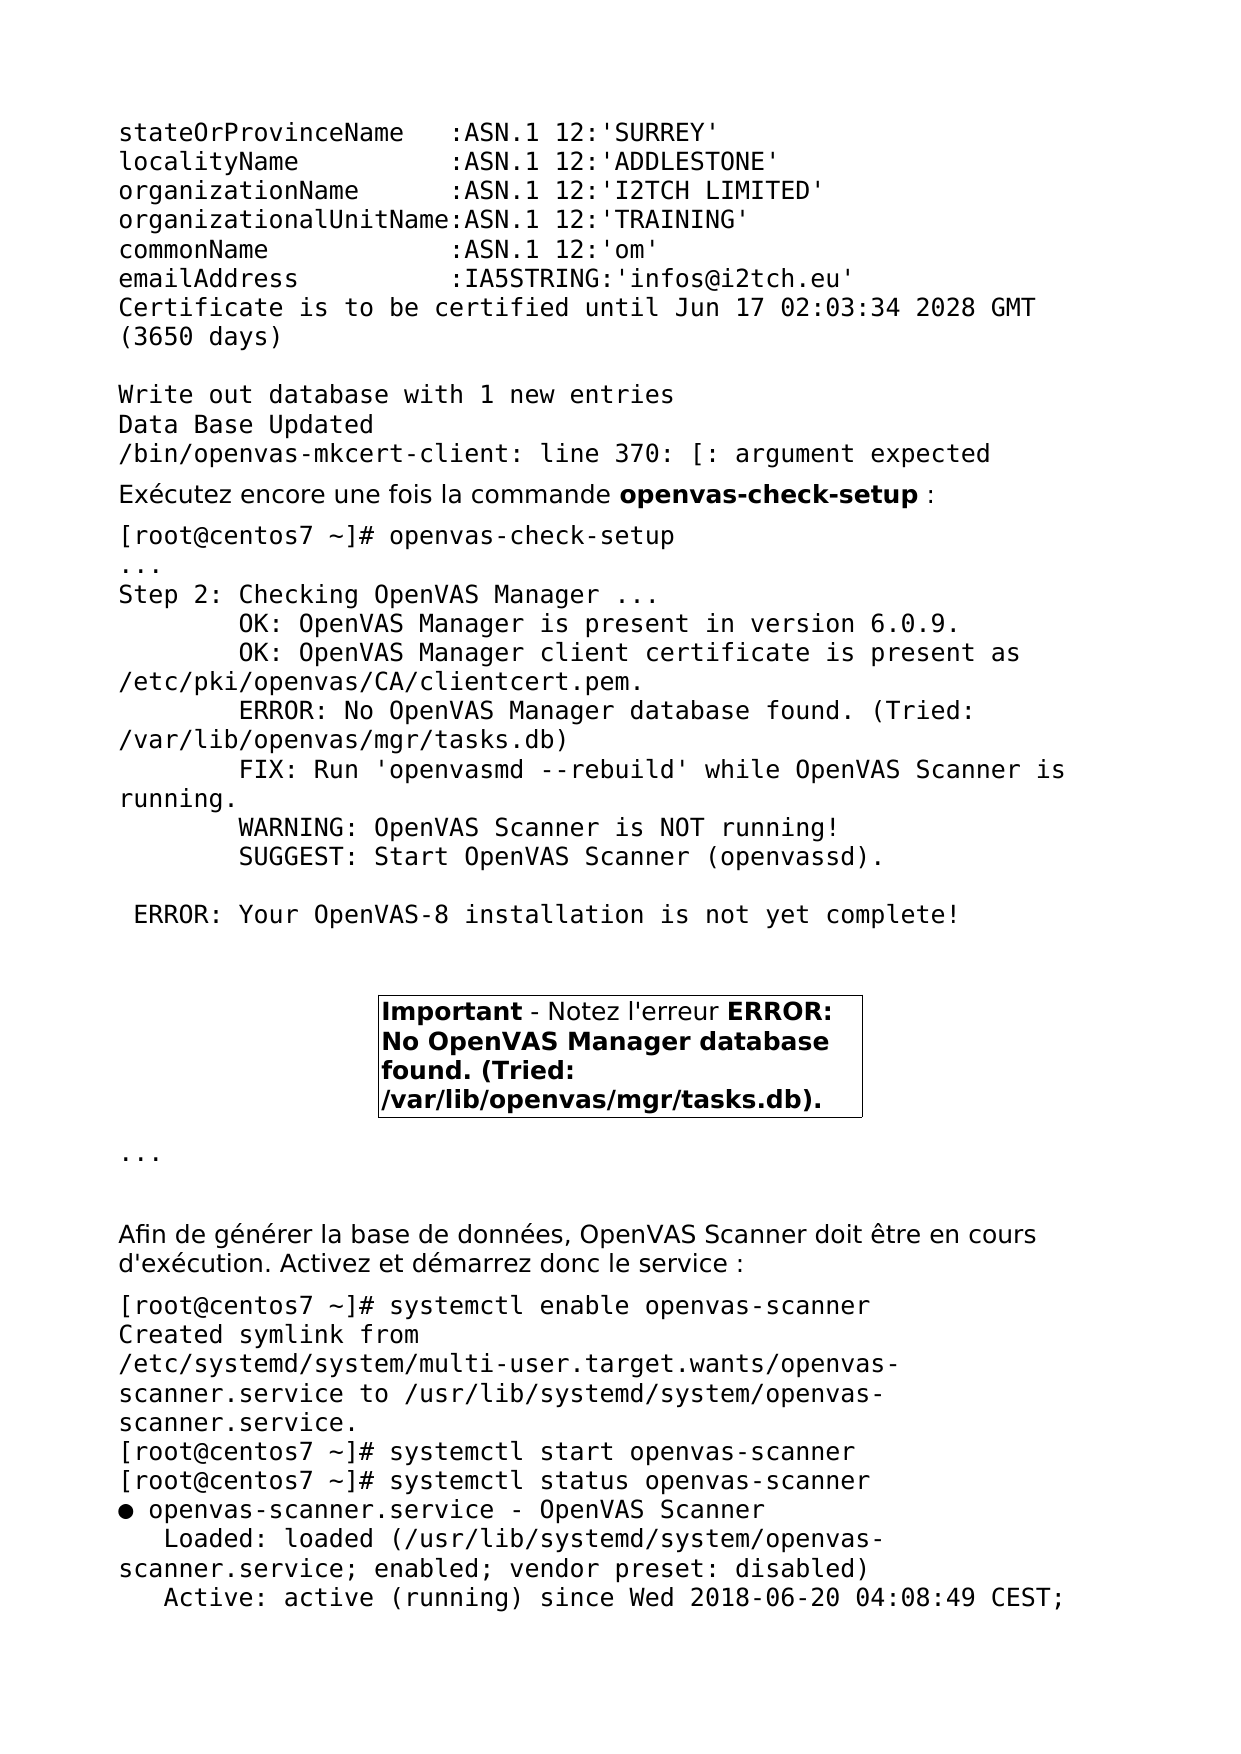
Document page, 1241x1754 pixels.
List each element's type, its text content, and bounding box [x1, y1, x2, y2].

text Exécutez encore une fois la commande openvas-check-setup : [118, 480, 1122, 509]
text [root@centos7 ~]# systemctl enable openvas-scanner Created symlink from /etc/systemd/system/multi-user.target.wants/openvas-scanner.service to /usr/lib/systemd/system/openvas-scanner.service. [root@centos7 ~]# systemctl start openvas-scanner [root@centos7 ~]# systemctl status openvas-scanner ● openvas-scanner.service - OpenVAS Scanner Loaded: loaded (/usr/lib/systemd/system/openvas-scanner.service; enabled; vendor preset: disabled) Active: active (running) since Wed 2018-06-20 04:08:49 CEST; [118, 1291, 1122, 1612]
text [root@centos7 ~]# openvas-check-setup ... Step 2: Checking OpenVAS Manager ... OK: OpenVAS Manager is present in version 6.0.9. OK: OpenVAS Manager client certificate is present as /etc/pki/openvas/CA/clientcert.pem. ERROR: No OpenVAS Manager database found. (Tried: /var/lib/openvas/mgr/tasks.db) FIX: Run 'openvasmd --rebuild' while OpenVAS Scanner is running. WARNING: OpenVAS Scanner is NOT running! SUGGEST: Start OpenVAS Scanner (openvassd). ERROR: Your OpenVAS-8 installation is not yet complete! ... [118, 522, 1122, 1167]
table_header Important - Notez l'erreur ERROR: No OpenVAS Manager database found. (Tried: /var/lib/openvas/mgr/tasks.db). [379, 996, 862, 1117]
text Afin de générer la base de données, OpenVAS Scanner doit être en cours d'exécution. Activez et démarrez donc le service : [118, 1221, 1122, 1279]
text stateOrProvinceName :ASN.1 12:'SURREY' localityName :ASN.1 12:'ADDLESTONE' organizationName :ASN.1 12:'I2TCH LIMITED' organizationalUnitName:ASN.1 12:'TRAINING' commonName :ASN.1 12:'om' emailAddress :IA5STRING:'infos@i2tch.eu' Certificate is to be certified until Jun 17 02:03:34 2028 GMT (3650 days) Write out database with 1 new entries Data Base Updated /bin/openvas-mkcert-client: line 370: [: argument expected [118, 118, 1122, 468]
